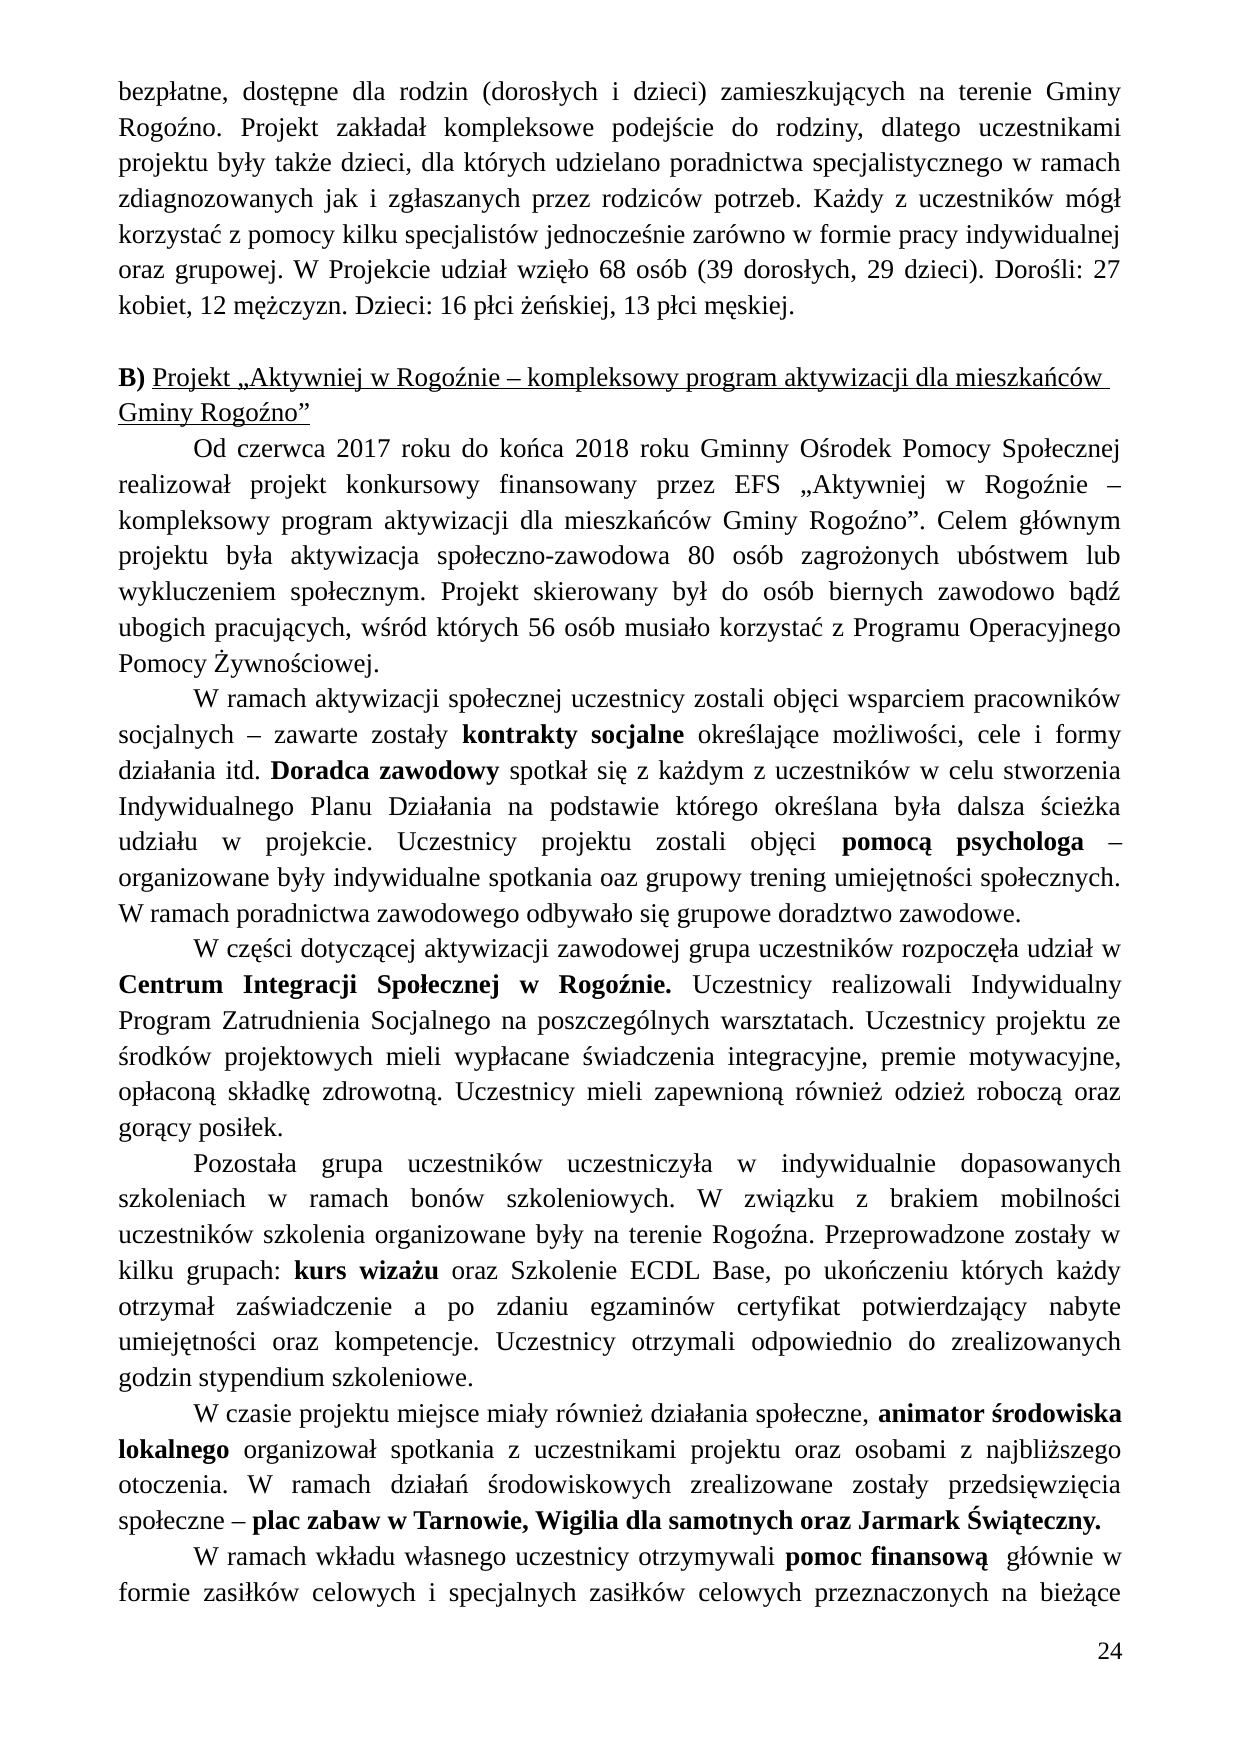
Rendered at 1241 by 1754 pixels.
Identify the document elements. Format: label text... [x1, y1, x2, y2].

text Od czerwca 2017 roku do końca 2018 roku Gminny Ośrodek Pomocy Społecznej realizował projekt konkursowy finansowany przez EFS „Aktywniej w Rogoźnie – kompleksowy program aktywizacji dla mieszkańców Gminy Rogoźno”. Celem głównym projektu była aktywizacja społeczno-zawodowa 80 osób zagrożonych ubóstwem lub wykluczeniem społecznym. Projekt skierowany był do osób biernych zawodowo bądź ubogich pracujących, wśród których 56 osób musiało korzystać z Programu Operacyjnego Pomocy Żywnościowej. [118, 432, 1122, 678]
text W czasie projektu miejsce miały również działania społeczne, animator środowiska lokalnego organizował spotkania z uczestnikami projektu oraz osobami z najbliższego otoczenia. W ramach działań środowiskowych zrealizowane zostały przedsięwzięcia społeczne – plac zabaw w Tarnowie, Wigilia dla samotnych oraz Jarmark Świąteczny. [118, 1397, 1122, 1535]
text W ramach aktywizacji społecznej uczestnicy zostali objęci wsparciem pracowników socjalnych – zawarte zostały kontrakty socjalne określające możliwości, cele i formy działania itd. Doradca zawodowy spotkał się z każdym z uczestników w celu stworzenia Indywidualnego Planu Działania na podstawie którego określana była dalsza ścieżka udziału w projekcie. Uczestnicy projektu zostali objęci pomocą psychologa – organizowane były indywidualne spotkania oaz grupowy trening umiejętności społecznych. W ramach poradnictwa zawodowego odbywało się grupowe doradztwo zawodowe. [118, 682, 1122, 928]
text W części dotyczącej aktywizacji zawodowej grupa uczestników rozpoczęła udział w Centrum Integracji Społecznej w Rogoźnie. Uczestnicy realizowali Indywidualny Program Zatrudnienia Socjalnego na poszczególnych warsztatach. Uczestnicy projektu ze środków projektowych mieli wypłacane świadczenia integracyjne, premie motywacyjne, opłaconą składkę zdrowotną. Uczestnicy mieli zapewnioną również odzież roboczą oraz gorący posiłek. [118, 932, 1122, 1142]
text bezpłatne, dostępne dla rodzin (dorosłych i dzieci) zamieszkujących na terenie Gminy Rogoźno. Projekt zakładał kompleksowe podejście do rodziny, dlatego uczestnikami projektu były także dzieci, dla których udzielano poradnictwa specjalistycznego w ramach zdiagnozowanych jak i zgłaszanych przez rodziców potrzeb. Każdy z uczestników mógł korzystać z pomocy kilku specjalistów jednocześnie zarówno w formie pracy indywidualnej oraz grupowej. W Projekcie udział wzięło 68 osób (39 dorosłych, 29 dzieci). Dorośli: 27 kobiet, 12 mężczyzn. Dzieci: 16 płci żeńskiej, 13 płci męskiej. [118, 75, 1122, 321]
text W ramach wkładu własnego uczestnicy otrzymywali pomoc finansową głównie w formie zasiłków celowych i specjalnych zasiłków celowych przeznaczonych na bieżące [118, 1540, 1122, 1607]
text B) Projekt „Aktywniej w Rogoźnie – kompleksowy program aktywizacji dla mieszkańców Gminy Rogoźno” [118, 361, 1122, 428]
text Pozostała grupa uczestników uczestniczyła w indywidualnie dopasowanych szkoleniach w ramach bonów szkoleniowych. W związku z brakiem mobilności uczestników szkolenia organizowane były na terenie Rogoźna. Przeprowadzone zostały w kilku grupach: kurs wizażu oraz Szkolenie ECDL Base, po ukończeniu których każdy otrzymał zaświadczenie a po zdaniu egzaminów certyfikat potwierdzający nabyte umiejętności oraz kompetencje. Uczestnicy otrzymali odpowiednio do zrealizowanych godzin stypendium szkoleniowe. [118, 1147, 1122, 1392]
